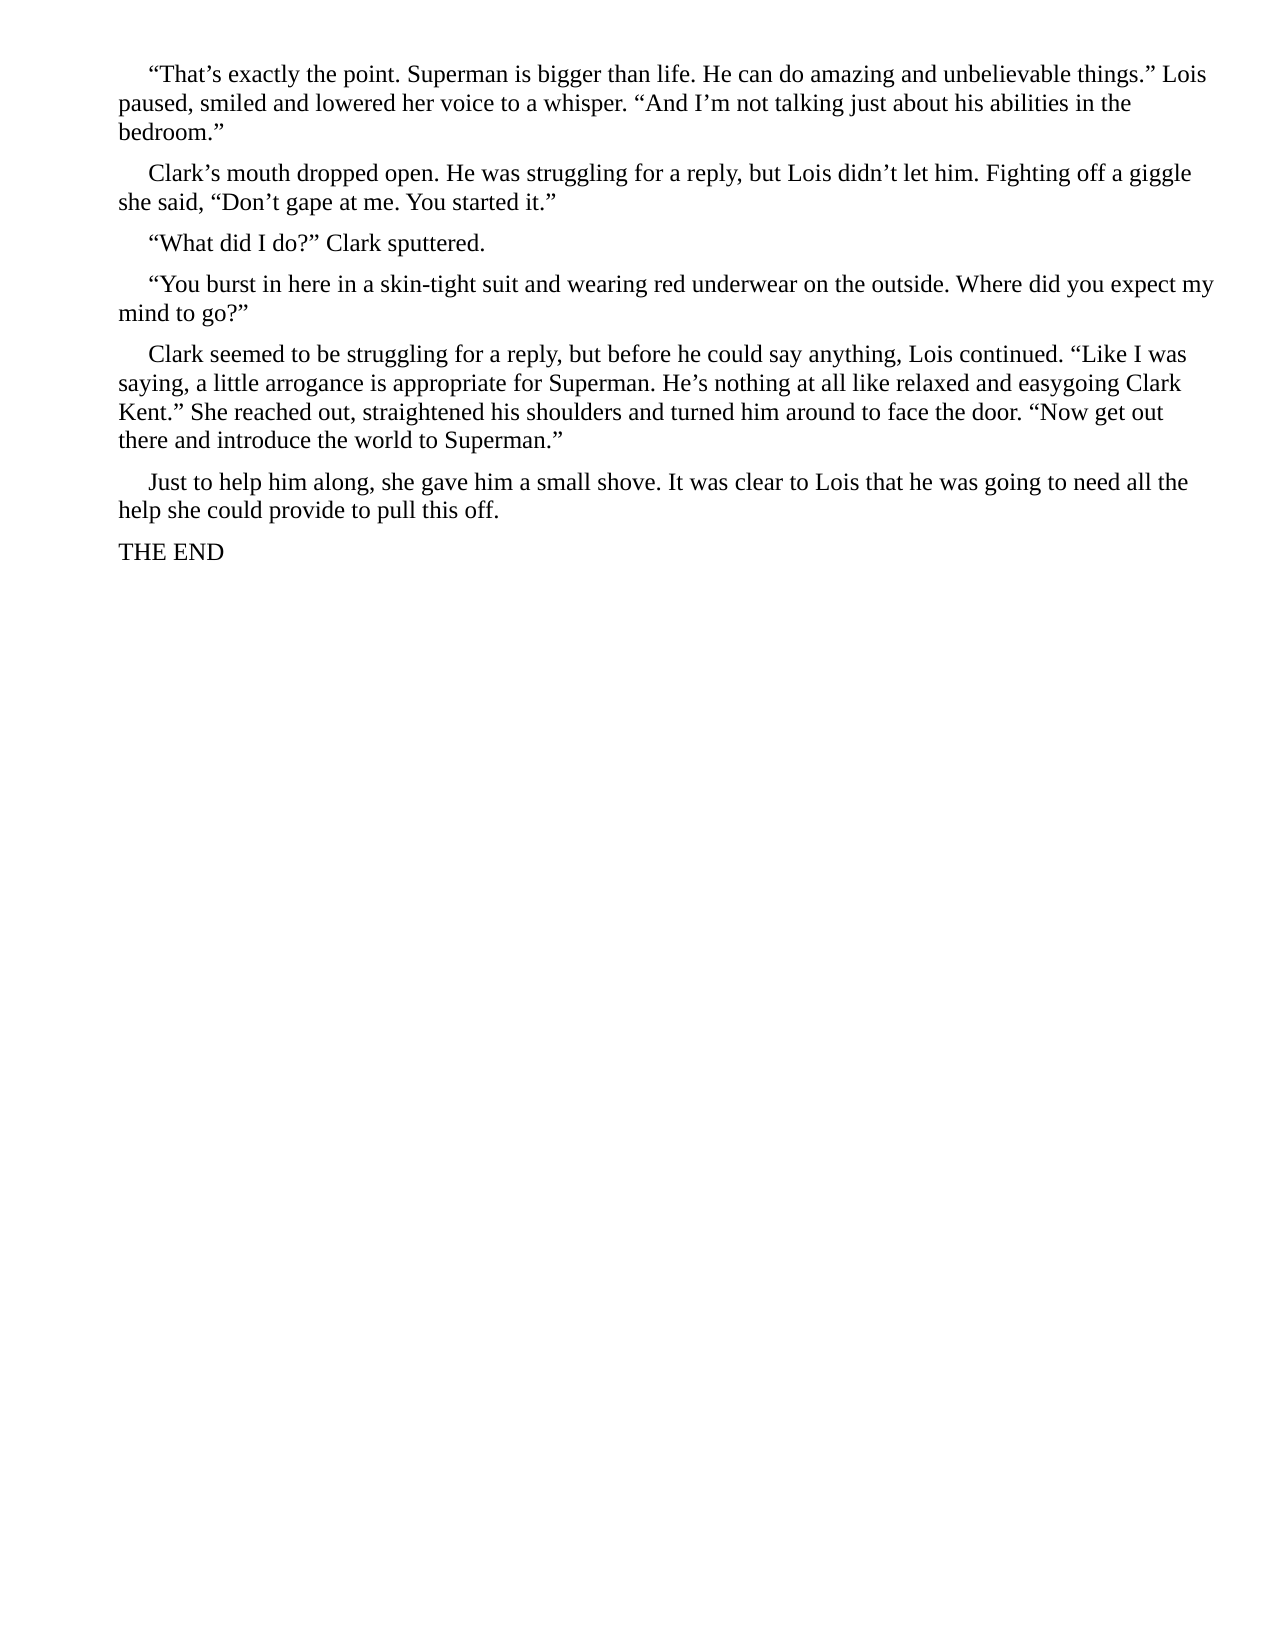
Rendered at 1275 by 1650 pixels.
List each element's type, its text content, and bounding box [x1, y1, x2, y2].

text “What did I do?” Clark sputtered. [118, 228, 1216, 257]
text Clark’s mouth dropped open. He was struggling for a reply, but Lois didn’t let him. Fighting off a giggle she said, “Don’t gape at me. You started it.” [118, 158, 1216, 215]
text “That’s exactly the point. Superman is bigger than life. He can do amazing and unbelievable things.” Lois paused, smiled and lowered her voice to a whisper. “And I’m not talking just about his abilities in the bedroom.” [118, 59, 1216, 145]
text “You burst in here in a skin-tight suit and wearing red underwear on the outside. Where did you expect my mind to go?” [118, 269, 1216, 327]
text Clark seemed to be struggling for a reply, but before he could say anything, Lois continued. “Like I was saying, a little arrogance is appropriate for Superman. He’s nothing at all like relaxed and easygoing Clark Kent.” She reached out, straightened his shoulders and turned him around to face the door. “Now get out there and introduce the world to Superman.” [118, 339, 1216, 454]
text Just to help him along, she gave him a small shove. It was clear to Lois that he was going to need all the help she could provide to pull this off. [118, 467, 1216, 524]
text THE END [118, 537, 1216, 565]
